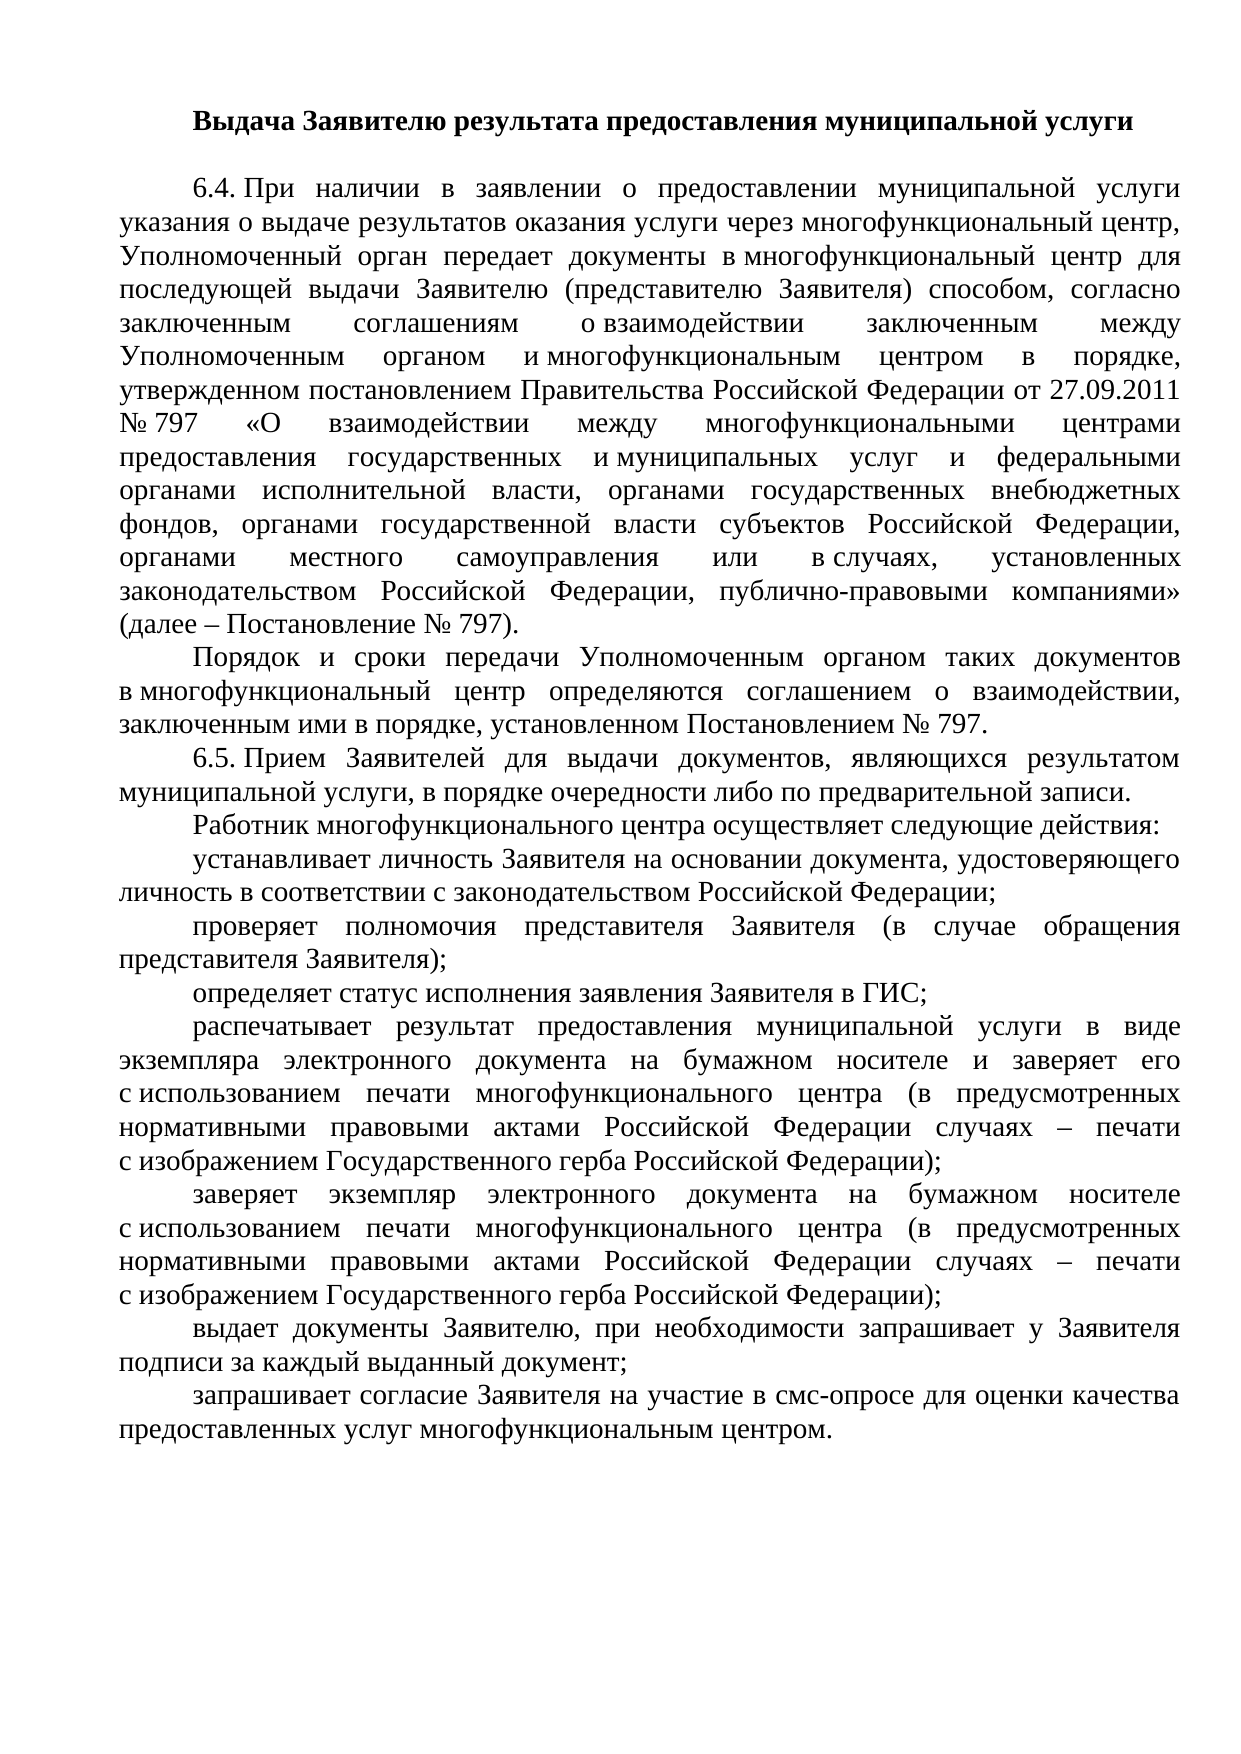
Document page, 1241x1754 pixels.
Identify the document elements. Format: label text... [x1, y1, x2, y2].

text Порядок и сроки передачи Уполномоченным органом таких документов в многофункциональный центр определяются соглашением о взаимодействии, заключенным ими в порядке, установленном Постановлением № 797. [118, 640, 1181, 741]
text проверяет полномочия представителя Заявителя (в случае обращения представителя Заявителя); [118, 908, 1181, 976]
text Работник многофункционального центра осуществляет следующие действия: [118, 808, 1181, 841]
text заверяет экземпляр электронного документа на бумажном носителе с использованием печати многофункционального центра (в предусмотренных нормативными правовыми актами Российской Федерации случаях – печати с изображением Государственного герба Российской Федерации); [118, 1177, 1181, 1311]
text 6.4. При наличии в заявлении о предоставлении муниципальной услуги указания о выдаче результатов оказания услуги через многофункциональный центр, Уполномоченный орган передает документы в многофункциональный центр для последующей выдачи Заявителю (представителю Заявителя) способом, согласно заключенным соглашениям о взаимодействии заключенным между Уполномоченным органом и многофункциональным центром в порядке, утвержденном постановлением Правительства Российской Федерации от 27.09.2011 № 797 «О взаимодействии между многофункциональными центрами предоставления государственных и муниципальных услуг и федеральными органами исполнительной власти, органами государственных внебюджетных фондов, органами государственной власти субъектов Российской Федерации, органами местного самоуправления или в случаях, установленных законодательством Российской Федерации, публично-правовыми компаниями» (далее – Постановление № 797). [119, 171, 1181, 640]
text Выдача Заявителю результата предоставления муниципальной услуги [118, 103, 1181, 137]
text запрашивает согласие Заявителя на участие в смс-опросе для оценки качества предоставленных услуг многофункциональным центром. [118, 1378, 1181, 1445]
text выдает документы Заявителю, при необходимости запрашивает у Заявителя подписи за каждый выданный документ; [118, 1311, 1181, 1378]
text распечатывает результат предоставления муниципальной услуги в виде экземпляра электронного документа на бумажном носителе и заверяет его с использованием печати многофункционального центра (в предусмотренных нормативными правовыми актами Российской Федерации случаях – печати с изображением Государственного герба Российской Федерации); [118, 1009, 1181, 1177]
text устанавливает личность Заявителя на основании документа, удостоверяющего личность в соответствии с законодательством Российской Федерации; [118, 841, 1181, 908]
text определяет статус исполнения заявления Заявителя в ГИС; [192, 976, 1181, 1009]
text 6.5. Прием Заявителей для выдачи документов, являющихся результатом муниципальной услуги, в порядке очередности либо по предварительной записи. [118, 741, 1181, 808]
